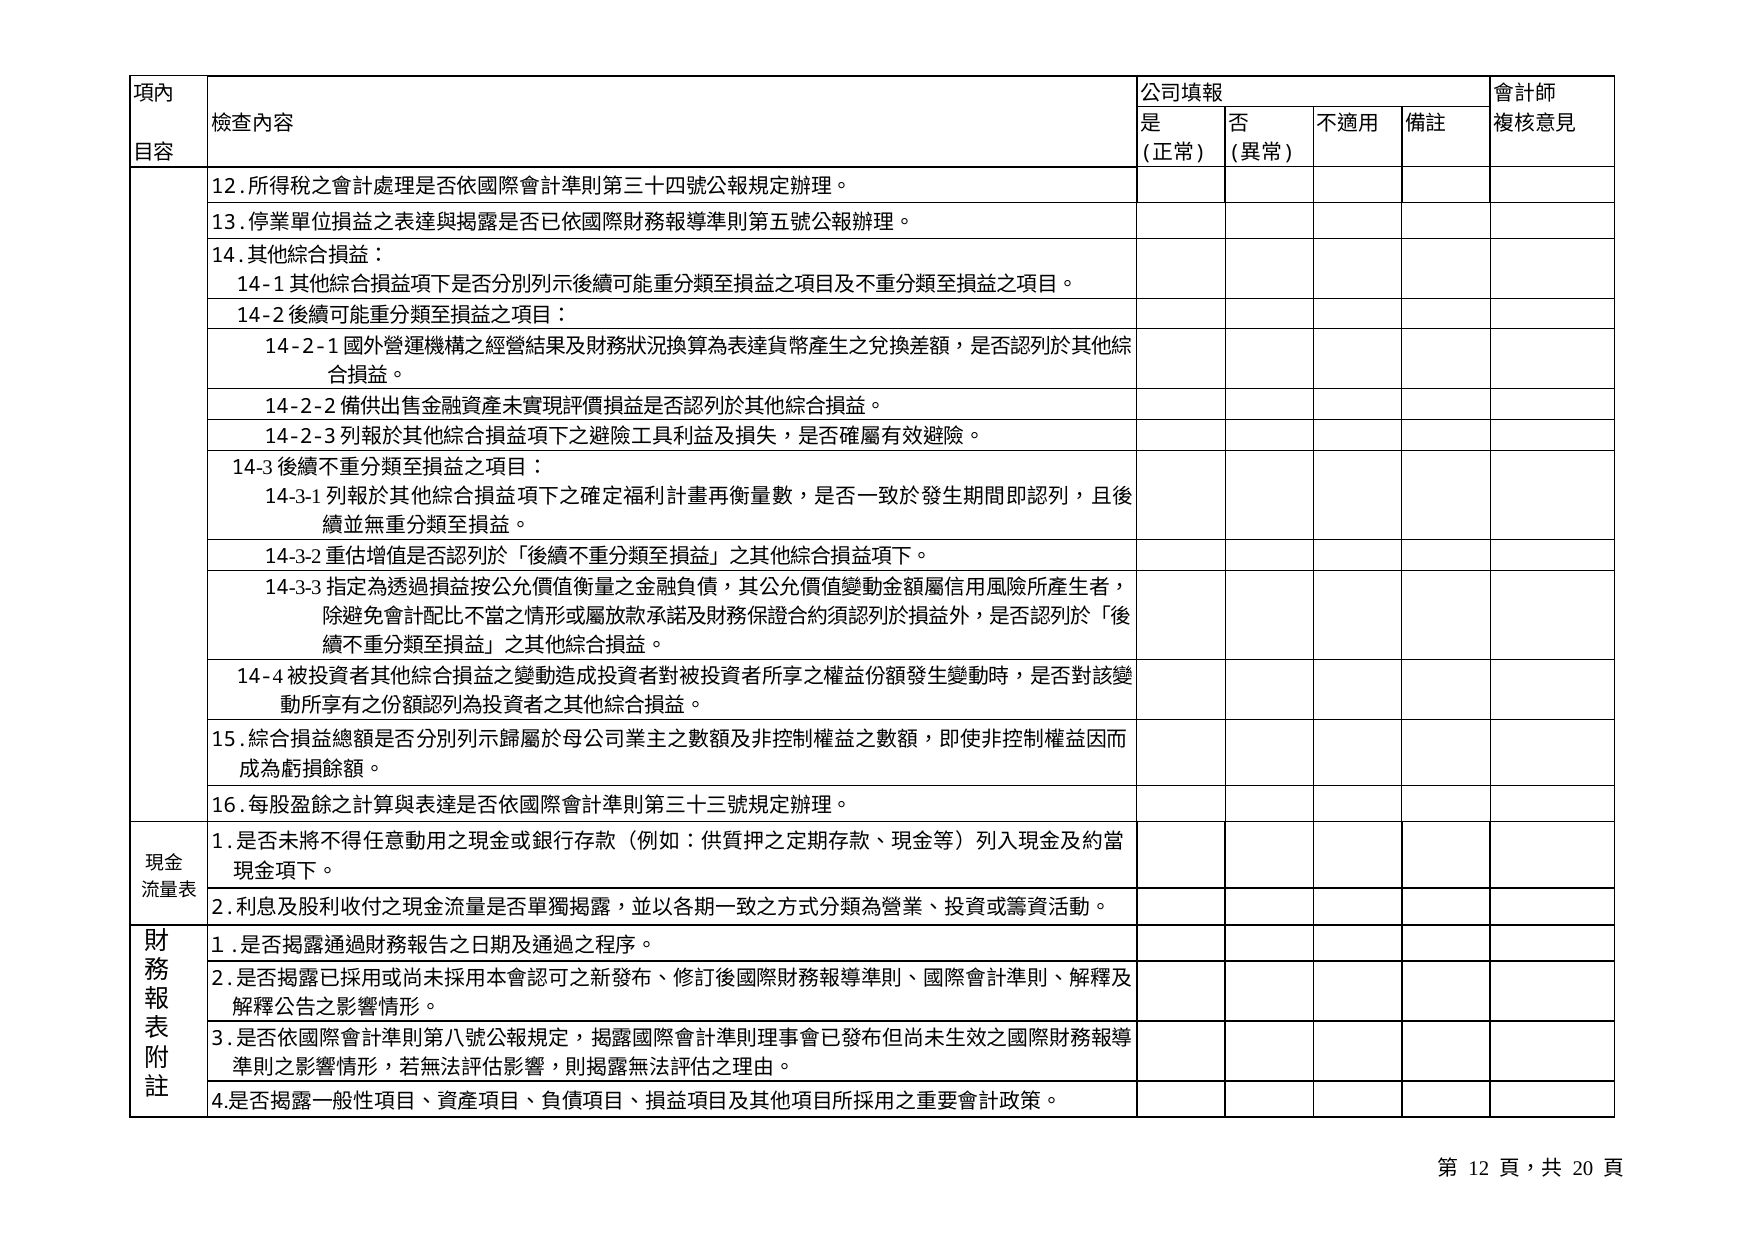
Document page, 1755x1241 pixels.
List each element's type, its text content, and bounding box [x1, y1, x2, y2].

table_cell [1226, 571, 1313, 658]
table_cell [1314, 203, 1401, 238]
table_cell [1491, 571, 1614, 658]
table_cell [1314, 167, 1401, 202]
table_cell [1137, 389, 1225, 419]
table_cell [1403, 822, 1489, 887]
table_cell [131, 168, 207, 821]
table_cell [1137, 239, 1225, 298]
table_cell [1137, 203, 1225, 238]
table_cell [1491, 167, 1614, 202]
table_cell 是 (正常) [1138, 107, 1224, 166]
table_cell [1402, 451, 1490, 539]
table_cell 目容 [131, 106, 207, 166]
table_cell [1491, 660, 1614, 718]
table_cell [1314, 329, 1401, 388]
table_cell [1137, 660, 1225, 718]
table_cell 14.其他綜合損益： 14-1其他綜合損益項下是否分別列示後續可能重分類至損益之項目及不重分類至損益之項目。 [208, 239, 1136, 298]
table_cell [1491, 962, 1614, 1020]
table_cell [1138, 926, 1224, 960]
table_cell [1226, 203, 1313, 238]
table_cell [1491, 329, 1614, 388]
table_cell 14-2-3列報於其他綜合損益項下之避險工具利益及損失，是否確屬有效避險。 [208, 420, 1136, 450]
table_header 會計師 [1491, 77, 1614, 106]
table_cell [1491, 822, 1614, 887]
table_cell 財務報表附註 [131, 926, 207, 1116]
table_cell [1314, 1082, 1401, 1116]
table_cell [1402, 203, 1490, 238]
table_cell [1137, 720, 1225, 785]
table_cell [1314, 389, 1401, 419]
table_cell [1226, 822, 1313, 887]
table_cell 12.所得稅之會計處理是否依國際會計準則第三十四號公報規定辦理。 [208, 168, 1136, 202]
table_cell 複核意見 [1491, 106, 1614, 166]
table_cell [1403, 1022, 1489, 1080]
table_header [208, 77, 1136, 106]
table_cell [1137, 571, 1225, 658]
table_cell [1226, 889, 1313, 924]
table_cell [1403, 889, 1489, 924]
table_cell [1226, 299, 1313, 328]
table_cell 13.停業單位損益之表達與揭露是否已依國際財務報導準則第五號公報辦理。 [208, 203, 1136, 238]
table_cell 4.是否揭露一般性項目、資產項目、負債項目、損益項目及其他項目所採用之重要會計政策。 [208, 1082, 1136, 1116]
table_cell [1402, 786, 1490, 821]
table_cell [1137, 329, 1225, 388]
table_cell 14-4被投資者其他綜合損益之變動造成投資者對被投資者所享之權益份額發生變動時，是否對該變動所享有之份額認列為投資者之其他綜合損益。 [208, 660, 1136, 718]
table_cell [1314, 660, 1401, 718]
table_cell [1226, 389, 1313, 419]
table_cell [1138, 167, 1224, 202]
table_cell [1314, 720, 1401, 785]
table_cell [1491, 926, 1614, 960]
table_cell [1226, 1082, 1313, 1116]
table_cell [1491, 540, 1614, 569]
table_cell 現金 流量表 [131, 822, 207, 924]
table_cell [1491, 239, 1614, 298]
table_header 公司填報 [1138, 77, 1489, 106]
table_cell [1226, 420, 1313, 450]
table_cell 14-3-3指定為透過損益按公允價值衡量之金融負債，其公允價值變動金額屬信用風險所產生者，除避免會計配比不當之情形或屬放款承諾及財務保證合約須認列於損益外，是否認列於「後續不重分類至損益」之其他綜合損益。 [208, 571, 1136, 658]
table_cell [1137, 540, 1225, 569]
table_cell [1491, 299, 1614, 328]
table_cell [1226, 239, 1313, 298]
table_cell [1137, 299, 1225, 328]
table_cell [1137, 786, 1225, 821]
table_cell [1226, 660, 1313, 718]
table_cell [1314, 889, 1401, 924]
table_cell [1402, 239, 1490, 298]
table_cell [1137, 420, 1225, 450]
table_cell 14-3-2重估增值是否認列於「後續不重分類至損益」之其他綜合損益項下。 [208, 540, 1136, 569]
table_cell [1314, 822, 1401, 887]
table_cell [1226, 962, 1313, 1020]
table_cell [1402, 571, 1490, 658]
table_cell 14-2-2備供出售金融資產未實現評價損益是否認列於其他綜合損益。 [208, 389, 1136, 419]
table_cell [1226, 926, 1313, 960]
table_cell 14-2後續可能重分類至損益之項目： [208, 299, 1136, 328]
table_cell [1402, 329, 1490, 388]
table_cell [1138, 822, 1224, 887]
table_cell [1314, 420, 1401, 450]
table_cell [1402, 660, 1490, 718]
table_cell [1226, 1022, 1313, 1080]
table_cell [1314, 962, 1401, 1020]
table_cell [1403, 962, 1489, 1020]
table_cell [1314, 926, 1401, 960]
table_cell 2.利息及股利收付之現金流量是否單獨揭露，並以各期一致之方式分類為營業、投資或籌資活動。 [208, 889, 1136, 924]
table_cell 2.是否揭露已採用或尚未採用本會認可之新發布、修訂後國際財務報導準則、國際會計準則、解釋及解釋公告之影響情形。 [208, 962, 1136, 1020]
table_cell 3.是否依國際會計準則第八號公報規定，揭露國際會計準則理事會已發布但尚未生效之國際財務報導準則之影響情形，若無法評估影響，則揭露無法評估之理由。 [208, 1022, 1136, 1080]
table_cell [1226, 786, 1313, 821]
table_cell [1491, 389, 1614, 419]
table_cell １.是否揭露通過財務報告之日期及通過之程序。 [208, 926, 1136, 960]
table_cell [1314, 1022, 1401, 1080]
table_cell [1402, 389, 1490, 419]
table_cell 14-3後續不重分類至損益之項目： 14-3-1列報於其他綜合損益項下之確定福利計畫再衡量數，是否一致於發生期間即認列，且後續並無重分類至損益。 [208, 451, 1136, 539]
table_cell [1314, 540, 1401, 569]
table_cell [1314, 571, 1401, 658]
table_cell [1314, 239, 1401, 298]
table_cell 備註 [1403, 107, 1489, 166]
table_cell [1491, 889, 1614, 924]
table_cell 15.綜合損益總額是否分別列示歸屬於母公司業主之數額及非控制權益之數額，即使非控制權益因而成為虧損餘額。 [208, 720, 1136, 785]
table_cell [1403, 167, 1489, 202]
table_cell [1138, 962, 1224, 1020]
table_cell [1138, 889, 1224, 924]
table_cell 檢查內容 [208, 106, 1136, 166]
table_cell [1402, 420, 1490, 450]
table_cell 14-2-1國外營運機構之經營結果及財務狀況換算為表達貨幣產生之兌換差額，是否認列於其他綜合損益。 [208, 329, 1136, 388]
table_cell [1403, 926, 1489, 960]
table_cell 不適用 [1314, 107, 1401, 166]
table_cell [1402, 540, 1490, 569]
table_cell [1226, 329, 1313, 388]
table_cell 否 (異常) [1226, 107, 1313, 166]
table_cell [1402, 720, 1490, 785]
table_cell [1491, 420, 1614, 450]
table_cell [1226, 540, 1313, 569]
table_cell [1403, 1082, 1489, 1116]
table_cell [1314, 786, 1401, 821]
table_cell [1402, 299, 1490, 328]
table_cell [1314, 299, 1401, 328]
table_cell [1491, 451, 1614, 539]
table_cell [1491, 1082, 1614, 1116]
table_header 項內 [131, 76, 207, 106]
table_cell [1138, 1082, 1224, 1116]
table_cell [1314, 451, 1401, 539]
table_cell [1226, 167, 1313, 202]
table_cell 16.每股盈餘之計算與表達是否依國際會計準則第三十三號規定辦理。 [208, 786, 1136, 821]
table_cell [1137, 451, 1225, 539]
table_cell [1491, 786, 1614, 821]
table_cell 1.是否未將不得任意動用之現金或銀行存款（例如：供質押之定期存款、現金等）列入現金及約當現金項下。 [208, 822, 1136, 887]
table_cell [1138, 1022, 1224, 1080]
table_cell [1226, 451, 1313, 539]
table_cell [1491, 720, 1614, 785]
table_cell [1491, 1022, 1614, 1080]
table_cell [1226, 720, 1313, 785]
table_cell [1491, 203, 1614, 238]
